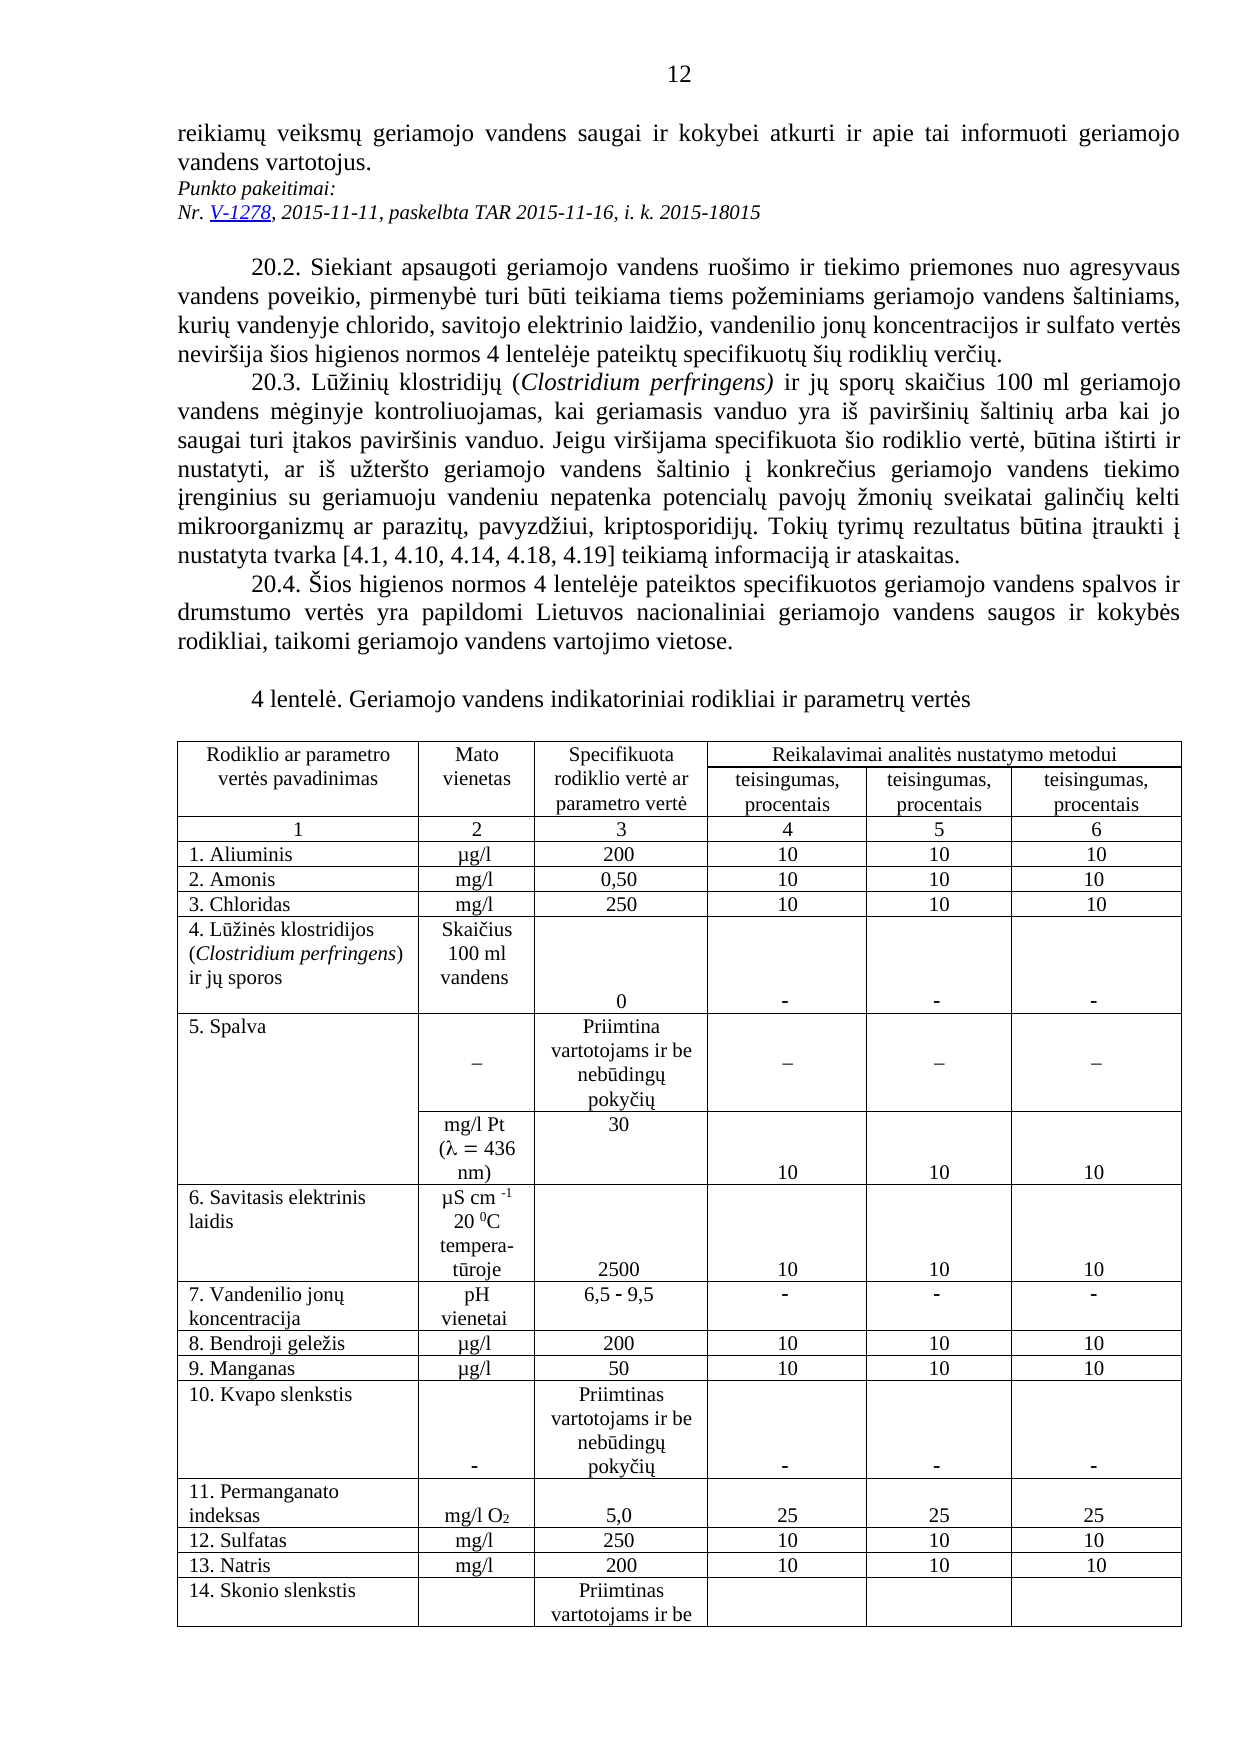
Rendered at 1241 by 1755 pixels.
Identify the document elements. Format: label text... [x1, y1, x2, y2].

table_cell mg/l [419, 1528, 534, 1552]
table_cell 2. Amonis [178, 867, 418, 891]
table_cell 5,0 [535, 1479, 707, 1527]
table_cell pH vienetai [419, 1282, 534, 1330]
table_cell 10. Kvapo slenkstis [178, 1381, 418, 1478]
table_cell 7. Vandenilio jonų koncentracija [178, 1282, 418, 1330]
table_cell  [708, 1381, 866, 1478]
table_cell µg/l [419, 1331, 534, 1355]
text 20.2. Siekiant apsaugoti geriamojo vandens ruošimo ir tiekimo priemones nuo agresyvaus vandens poveikio, pirmenybė turi būti teikiama tiems požeminiams geriamojo vandens šaltiniams, kurių vandenyje chlorido, savitojo elektrinio laidžio, vandenilio jonų koncentracijos ir sulfato vertės neviršija šios higienos normos 4 lentelėje pateiktų specifikuotų šių rodiklių verčių. [177, 252, 1181, 367]
table_cell [1012, 1578, 1181, 1626]
table_cell 6,5  9,5 [535, 1282, 707, 1330]
table_cell  [867, 1381, 1011, 1478]
table_cell 25 [867, 1479, 1011, 1527]
table_cell µg/l [419, 842, 534, 866]
table_cell mg/l Pt (  436 nm) [419, 1112, 534, 1184]
table_cell 10 [708, 1185, 866, 1281]
table_cell 10 [1012, 842, 1181, 866]
table_cell 10 [708, 867, 866, 891]
table_cell 6 [1012, 817, 1181, 841]
table_header Mato vienetas [419, 742, 534, 816]
table_cell 10 [1012, 1112, 1181, 1184]
table_cell mg/l [419, 892, 534, 916]
table_cell 10 [708, 1112, 866, 1184]
table_cell µS cm -1 20 0C tempera- tūroje [419, 1185, 534, 1281]
table_cell mg/l [419, 1553, 534, 1577]
table_cell 4. Lūžinės klostridijos (Clostridium perfringens) ir jų sporos [178, 917, 418, 1013]
table_header Reikalavimai analitės nustatymo metodui [708, 742, 1181, 766]
table_cell teisingumas, procentais [1012, 768, 1181, 816]
table_cell 13. Natris [178, 1553, 418, 1577]
table_cell – [419, 1014, 534, 1111]
table_cell 10 [867, 1553, 1011, 1577]
table_cell mg/l [419, 867, 534, 891]
table_cell  [1012, 1381, 1181, 1478]
table_cell 0 [535, 917, 707, 1013]
table_cell 12. Sulfatas [178, 1528, 418, 1552]
table_cell 50 [535, 1356, 707, 1380]
table_cell  [1012, 917, 1181, 1013]
table_cell 6. Savitasis elektrinis laidis [178, 1185, 418, 1281]
table_cell 10 [1012, 1331, 1181, 1355]
text 4 lentelė. Geriamojo vandens indikatoriniai rodikliai ir parametrų vertės [177, 684, 1181, 712]
text 20.4. Šios higienos normos 4 lentelėje pateiktos specifikuotos geriamojo vandens spalvos ir drumstumo vertės yra papildomi Lietuvos nacionaliniai geriamojo vandens saugos ir kokybės rodikliai, taikomi geriamojo vandens vartojimo vietose. [177, 569, 1181, 655]
table_cell 25 [708, 1479, 866, 1527]
table_cell 10 [1012, 1553, 1181, 1577]
table_cell 10 [708, 1331, 866, 1355]
table_cell – [708, 1014, 866, 1111]
table_cell – [1012, 1014, 1181, 1111]
table_cell Priimtinas vartotojams ir be nebūdingų pokyčių [535, 1381, 707, 1478]
table_cell 10 [867, 892, 1011, 916]
table_cell 10 [867, 1112, 1011, 1184]
table_header Rodiklio ar parametro vertės pavadinimas [178, 742, 418, 816]
table_cell 10 [867, 867, 1011, 891]
table_cell 10 [708, 1553, 866, 1577]
table_cell teisingumas, procentais [867, 768, 1011, 816]
table_cell 1. Aliuminis [178, 842, 418, 866]
table_cell Priimtinas vartotojams ir be [535, 1578, 707, 1626]
text reikiamų veiksmų geriamojo vandens saugai ir kokybei atkurti ir apie tai informuoti geriamojo vandens vartotojus. [177, 118, 1181, 176]
table_cell 30 [535, 1112, 707, 1184]
table_cell  [867, 917, 1011, 1013]
table_cell 25 [1012, 1479, 1181, 1527]
table_cell 10 [867, 1185, 1011, 1281]
table_cell 10 [708, 892, 866, 916]
table_cell [867, 1578, 1011, 1626]
table_cell mg/l O2 [419, 1479, 534, 1527]
table_cell 10 [1012, 1528, 1181, 1552]
table_cell 11. Permanganato indeksas [178, 1479, 418, 1527]
table_cell 10 [867, 1528, 1011, 1552]
table_cell 0,50 [535, 867, 707, 891]
table_cell 4 [708, 817, 866, 841]
table_cell 10 [867, 1331, 1011, 1355]
table_cell 14. Skonio slenkstis [178, 1578, 418, 1626]
table_cell 5. Spalva [178, 1014, 418, 1111]
table_cell 10 [708, 1356, 866, 1380]
table_cell 5 [867, 817, 1011, 841]
table_cell  [708, 1282, 866, 1330]
table_cell 10 [1012, 892, 1181, 916]
table_cell 10 [708, 842, 866, 866]
table_cell 10 [867, 842, 1011, 866]
table_cell 2 [419, 817, 534, 841]
table_cell  [708, 917, 866, 1013]
table_cell 200 [535, 1553, 707, 1577]
table_cell Skaičius 100 ml vandens [419, 917, 534, 1013]
table_cell µg/l [419, 1356, 534, 1380]
table_cell 1 [178, 817, 418, 841]
table_cell – [867, 1014, 1011, 1111]
table_cell 250 [535, 892, 707, 916]
table_cell 3 [535, 817, 707, 841]
table_cell 250 [535, 1528, 707, 1552]
table_cell 2500 [535, 1185, 707, 1281]
table_cell Priimtina vartotojams ir be nebūdingų pokyčių [535, 1014, 707, 1111]
table_cell 200 [535, 1331, 707, 1355]
table_cell 10 [867, 1356, 1011, 1380]
text Nr. V-1278, 2015-11-11, paskelbta TAR 2015-11-16, i. k. 2015-18015 [177, 200, 1181, 224]
table_cell [419, 1578, 534, 1626]
table_cell 10 [1012, 867, 1181, 891]
table_cell 10 [708, 1528, 866, 1552]
table_cell  [419, 1381, 534, 1478]
table_cell teisingumas, procentais [708, 768, 866, 816]
table_cell [708, 1578, 866, 1626]
table_cell 9. Manganas [178, 1356, 418, 1380]
table_cell 10 [1012, 1185, 1181, 1281]
table_cell 3. Chloridas [178, 892, 418, 916]
table_cell 10 [1012, 1356, 1181, 1380]
table_cell  [867, 1282, 1011, 1330]
table_cell 200 [535, 842, 707, 866]
text Punkto pakeitimai: [177, 176, 1181, 200]
table_cell 8. Bendroji geležis [178, 1331, 418, 1355]
text 20.3. Lūžinių klostridijų (Clostridium perfringens) ir jų sporų skaičius 100 ml geriamojo vandens mėginyje kontroliuojamas, kai geriamasis vanduo yra iš paviršinių šaltinių arba kai jo saugai turi įtakos paviršinis vanduo. Jeigu viršijama specifikuota šio rodiklio vertė, būtina ištirti ir nustatyti, ar iš užteršto geriamojo vandens šaltinio į konkrečius geriamojo vandens tiekimo įrenginius su geriamuoju vandeniu nepatenka potencialų pavojų žmonių sveikatai galinčių kelti mikroorganizmų ar parazitų, pavyzdžiui, kriptosporidijų. Tokių tyrimų rezultatus būtina įtraukti į nustatyta tvarka [4.1, 4.10, 4.14, 4.18, 4.19] teikiamą informaciją ir ataskaitas. [177, 367, 1181, 569]
table_cell  [1012, 1282, 1181, 1330]
table_cell [178, 1111, 418, 1184]
table_header Specifikuota rodiklio vertė ar parametro vertė [535, 742, 707, 816]
